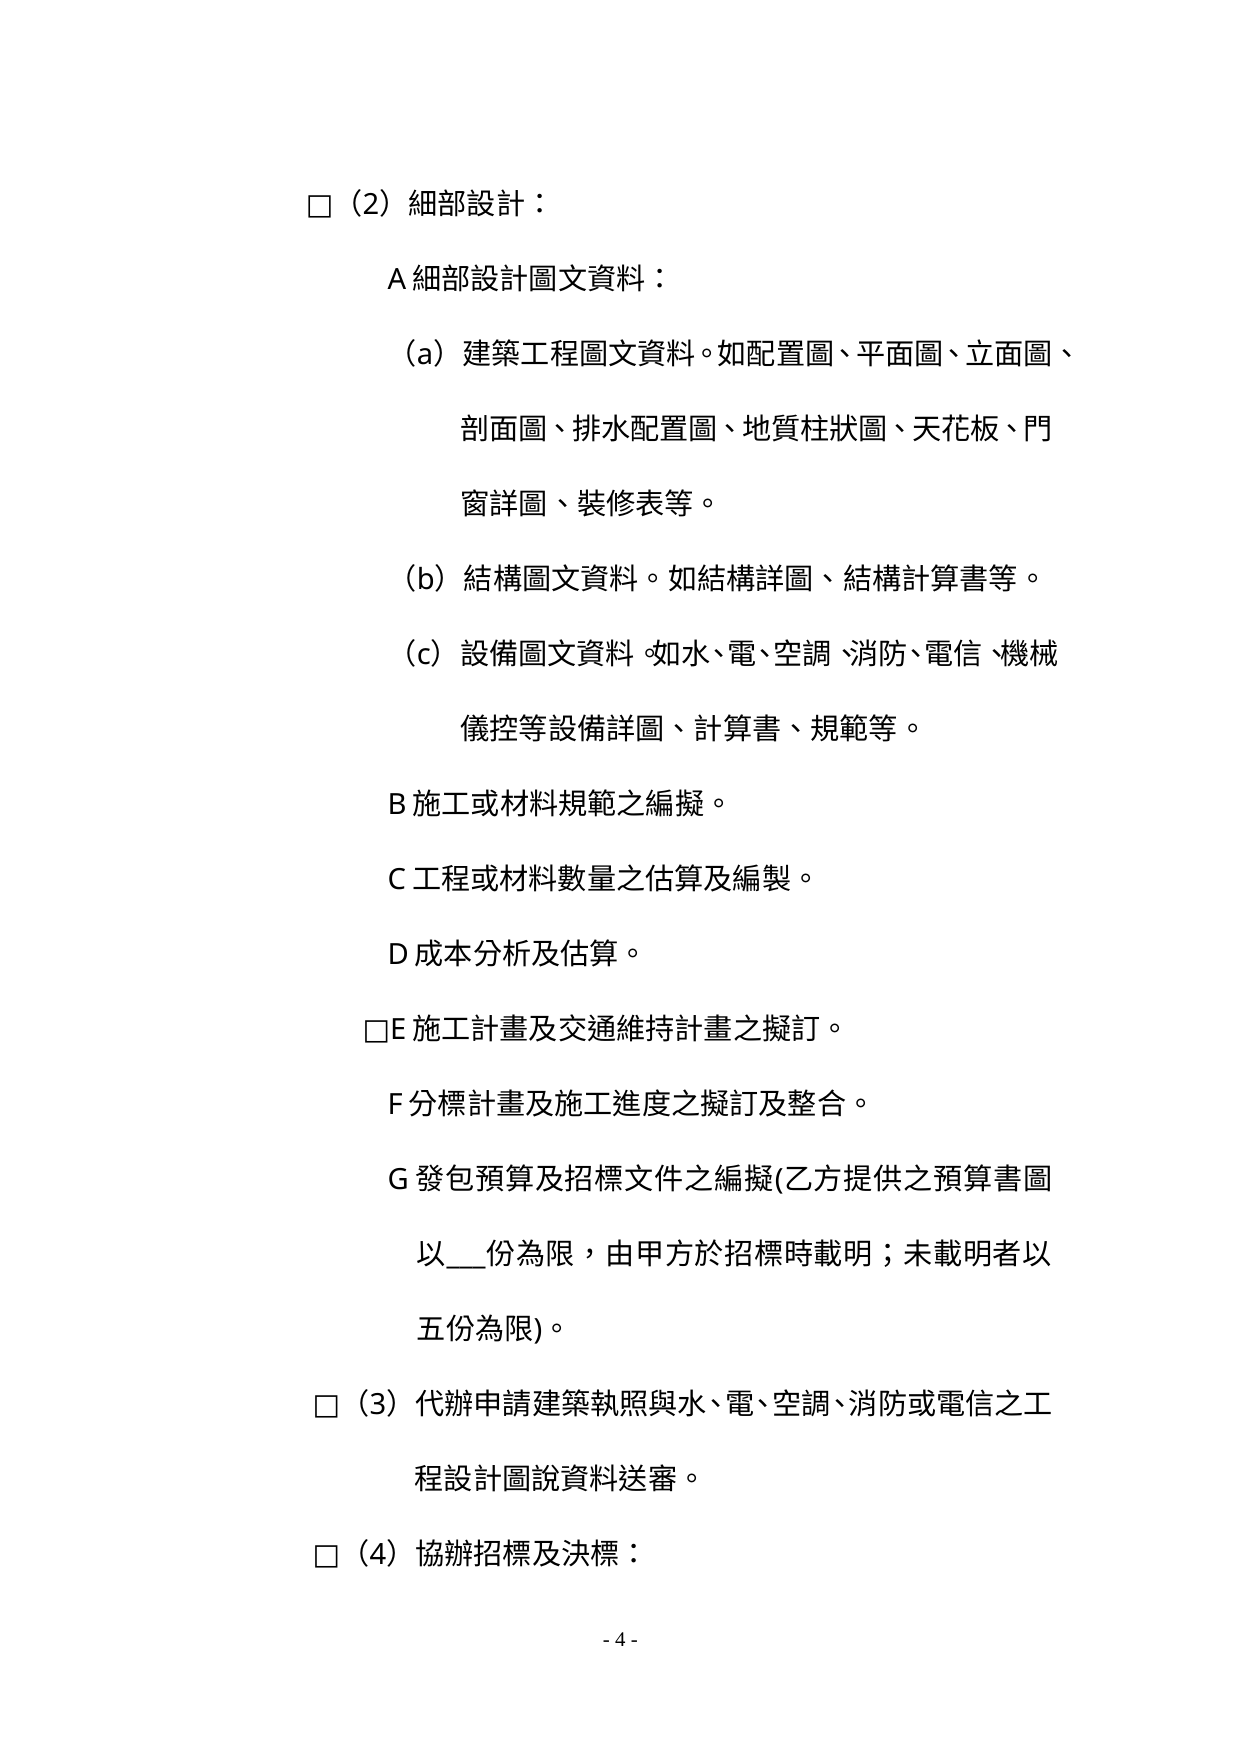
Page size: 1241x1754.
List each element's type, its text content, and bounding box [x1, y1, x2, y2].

text □（3）代辦申請建築執照與水、電、空調、消防或電信之工程設計圖說資料送審。 [312, 1364, 1053, 1514]
text □（2）細部設計： [306, 164, 1053, 239]
text G發包預算及招標文件之編擬(乙方提供之預算書圖以___份為限，由甲方於招標時載明；未載明者以五份為限)。 [387, 1139, 1053, 1364]
text （a）建築工程圖文資料。如配置圖、平面圖、立面圖、剖面圖、排水配置圖、地質柱狀圖、天花板、門窗詳圖、裝修表等。 [387, 314, 1053, 539]
text D成本分析及估算。 [387, 914, 1053, 989]
text B施工或材料規範之編擬。 [387, 764, 1053, 839]
text □E施工計畫及交通維持計畫之擬訂。 [362, 989, 1053, 1064]
text F分標計畫及施工進度之擬訂及整合。 [387, 1064, 1053, 1139]
text A細部設計圖文資料： [387, 239, 1053, 314]
text （b）結構圖文資料。如結構詳圖、結構計算書等。 [387, 539, 1053, 614]
text （c）設備圖文資料。如水、電、空調、消防、電信、機械、儀控等設備詳圖、計算書、規範等。 [387, 614, 1053, 764]
text □（4）協辦招標及決標： [312, 1514, 1053, 1589]
text C工程或材料數量之估算及編製。 [387, 839, 1053, 914]
